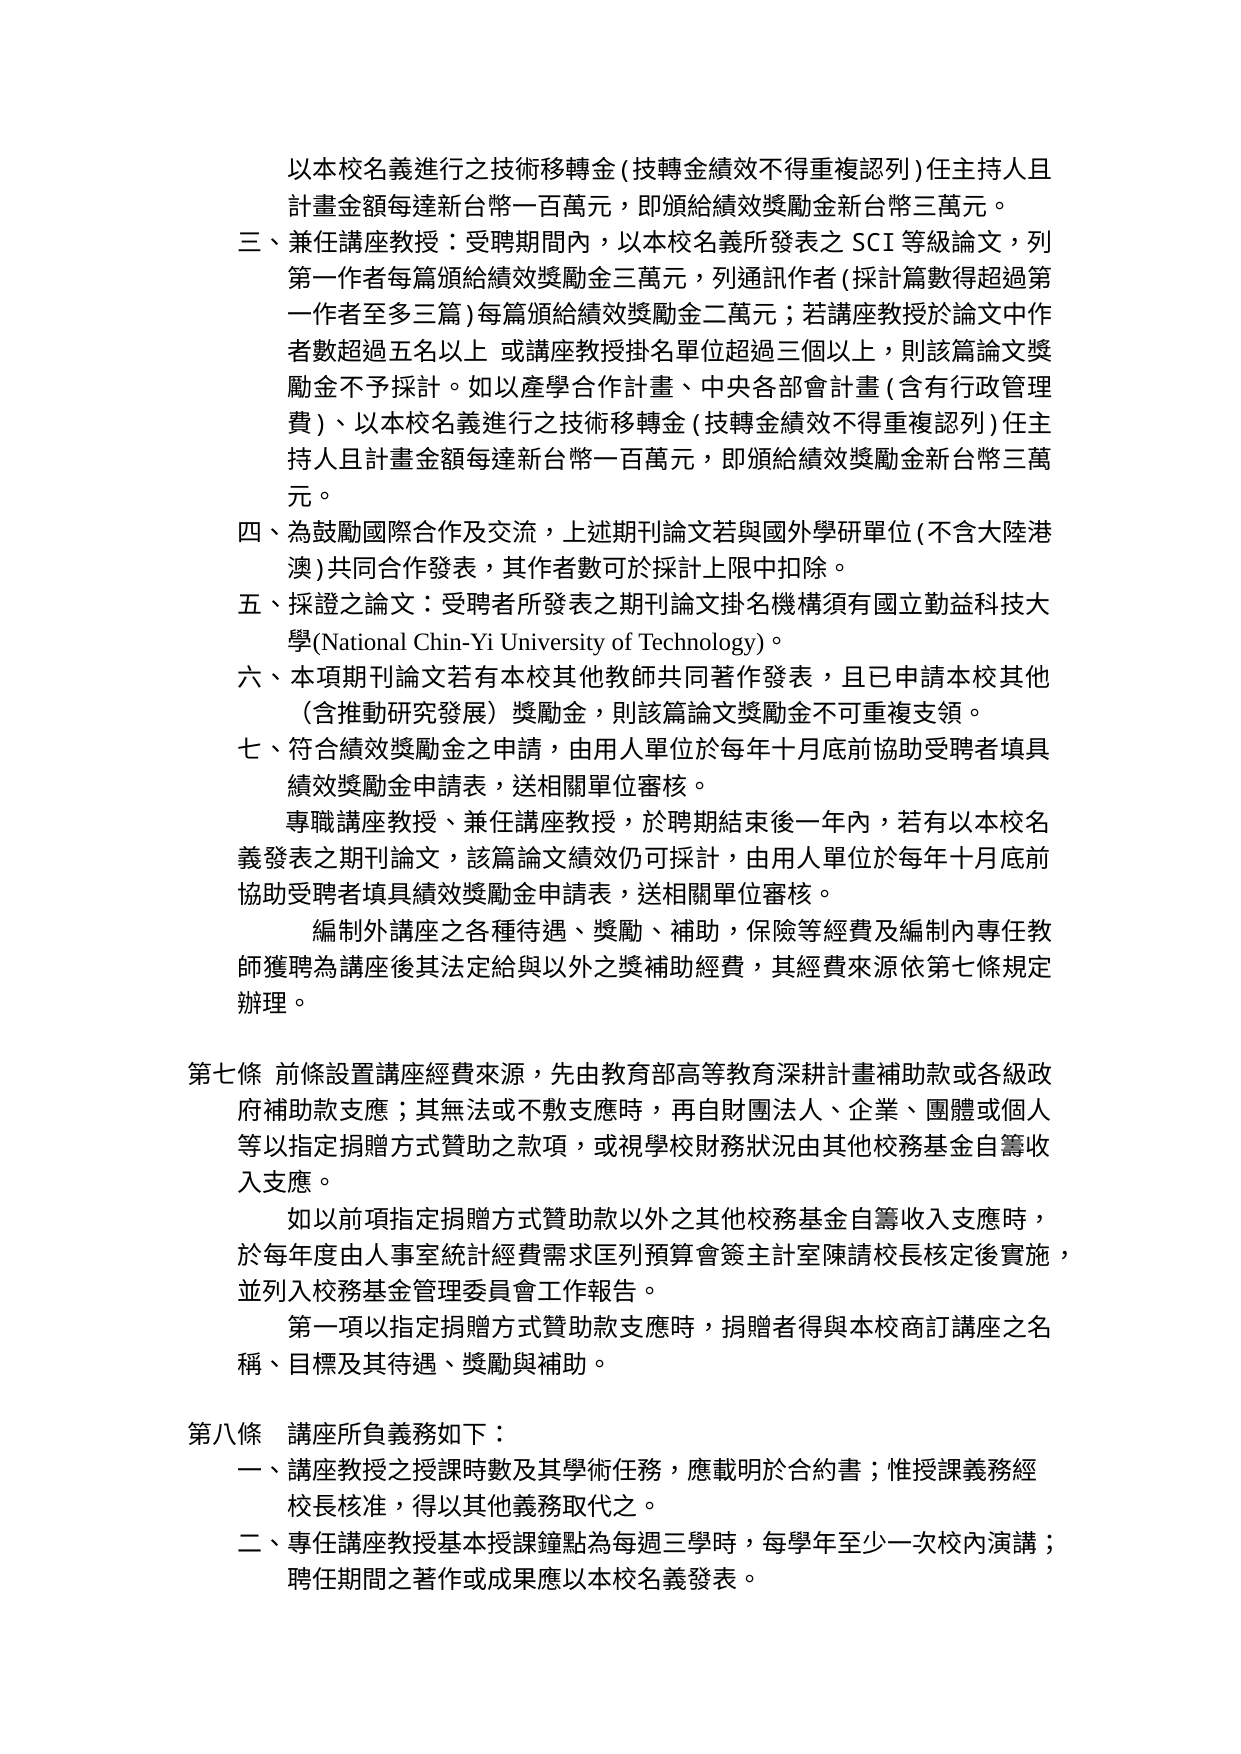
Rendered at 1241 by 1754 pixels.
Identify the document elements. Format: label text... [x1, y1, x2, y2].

text 三、兼任講座教授：受聘期間內，以本校名義所發表之SCI等級論文，列第一作者每篇頒給績效獎勵金三萬元，列通訊作者(採計篇數得超過第一作者至多三篇)每篇頒給績效獎勵金二萬元；若講座教授於論文中作者數超過五名以上 或講座教授掛名單位超過三個以上，則該篇論文獎勵金不予採計。如以產學合作計畫、中央各部會計畫(含有行政管理費)、以本校名義進行之技術移轉金(技轉金績效不得重複認列)任主持人且計畫金額每達新台幣一百萬元，即頒給績效獎勵金新台幣三萬元。 [237, 222, 1053, 512]
text 編制外講座之各種待遇、獎勵、補助，保險等經費及編制內專任教師獲聘為講座後其法定給與以外之獎補助經費，其經費來源依第七條規定辦理。 [187, 911, 1053, 1020]
text 第八條 講座所負義務如下： [187, 1414, 1053, 1451]
text 一、講座教授之授課時數及其學術任務，應載明於合約書；惟授課義務經校長核准，得以其他義務取代之。 [237, 1451, 1053, 1523]
text 二、專任講座教授基本授課鐘點為每週三學時，每學年至少一次校內演講；聘任期間之著作或成果應以本校名義發表。 [237, 1523, 1053, 1596]
text 如以前項指定捐贈方式贊助款以外之其他校務基金自籌收入支應時，於每年度由人事室統計經費需求匡列預算會簽主計室陳請校長核定後實施，並列入校務基金管理委員會工作報告。 [237, 1199, 1053, 1308]
text 第七條 前條設置講座經費來源，先由教育部高等教育深耕計畫補助款或各級政府補助款支應；其無法或不敷支應時，再自財團法人、企業、團體或個人等以指定捐贈方式贊助之款項，或視學校財務狀況由其他校務基金自籌收入支應。 [187, 1054, 1053, 1199]
text 六、本項期刊論文若有本校其他教師共同著作發表，且已申請本校其他（含推動研究發展）獎勵金，則該篇論文獎勵金不可重複支領。 [237, 657, 1053, 730]
text 四、為鼓勵國際合作及交流，上述期刊論文若與國外學研單位(不含大陸港澳)共同合作發表，其作者數可於採計上限中扣除。 [237, 512, 1053, 585]
text 專職講座教授、兼任講座教授，於聘期結束後一年內，若有以本校名義發表之期刊論文，該篇論文績效仍可採計，由用人單位於每年十月底前協助受聘者填具績效獎勵金申請表，送相關單位審核。 [237, 802, 1053, 911]
text 七、符合績效獎勵金之申請，由用人單位於每年十月底前協助受聘者填具績效獎勵金申請表，送相關單位審核。 [237, 730, 1053, 802]
text 五、採證之論文：受聘者所發表之期刊論文掛名機構須有國立勤益科技大學(National Chin-Yi University of Technology)。 [237, 585, 1053, 657]
text 第一項以指定捐贈方式贊助款支應時，捐贈者得與本校商訂講座之名稱、目標及其待遇、獎勵與補助。 [237, 1308, 1053, 1380]
text 二、專職講座教授：受聘期間內，以本校名義所發表之SCI等級論文，列第一作者每篇頒給績效獎勵金三萬元，列通訊作者(採計篇數不得超過第一作者篇數)每篇頒給績效獎勵金二萬元；若講座教授於論文中作者數超過五名以上 或講座教授掛名單位超過三個以上，則該篇論文獎勵金不予採計。如以產學合作計畫、中央各部會計畫(含有行政管理費)、以本校名義進行之技術移轉金(技轉金績效不得重複認列)任主持人且計畫金額每達新台幣一百萬元，即頒給績效獎勵金新台幣三萬元。 [237, 150, 1053, 222]
